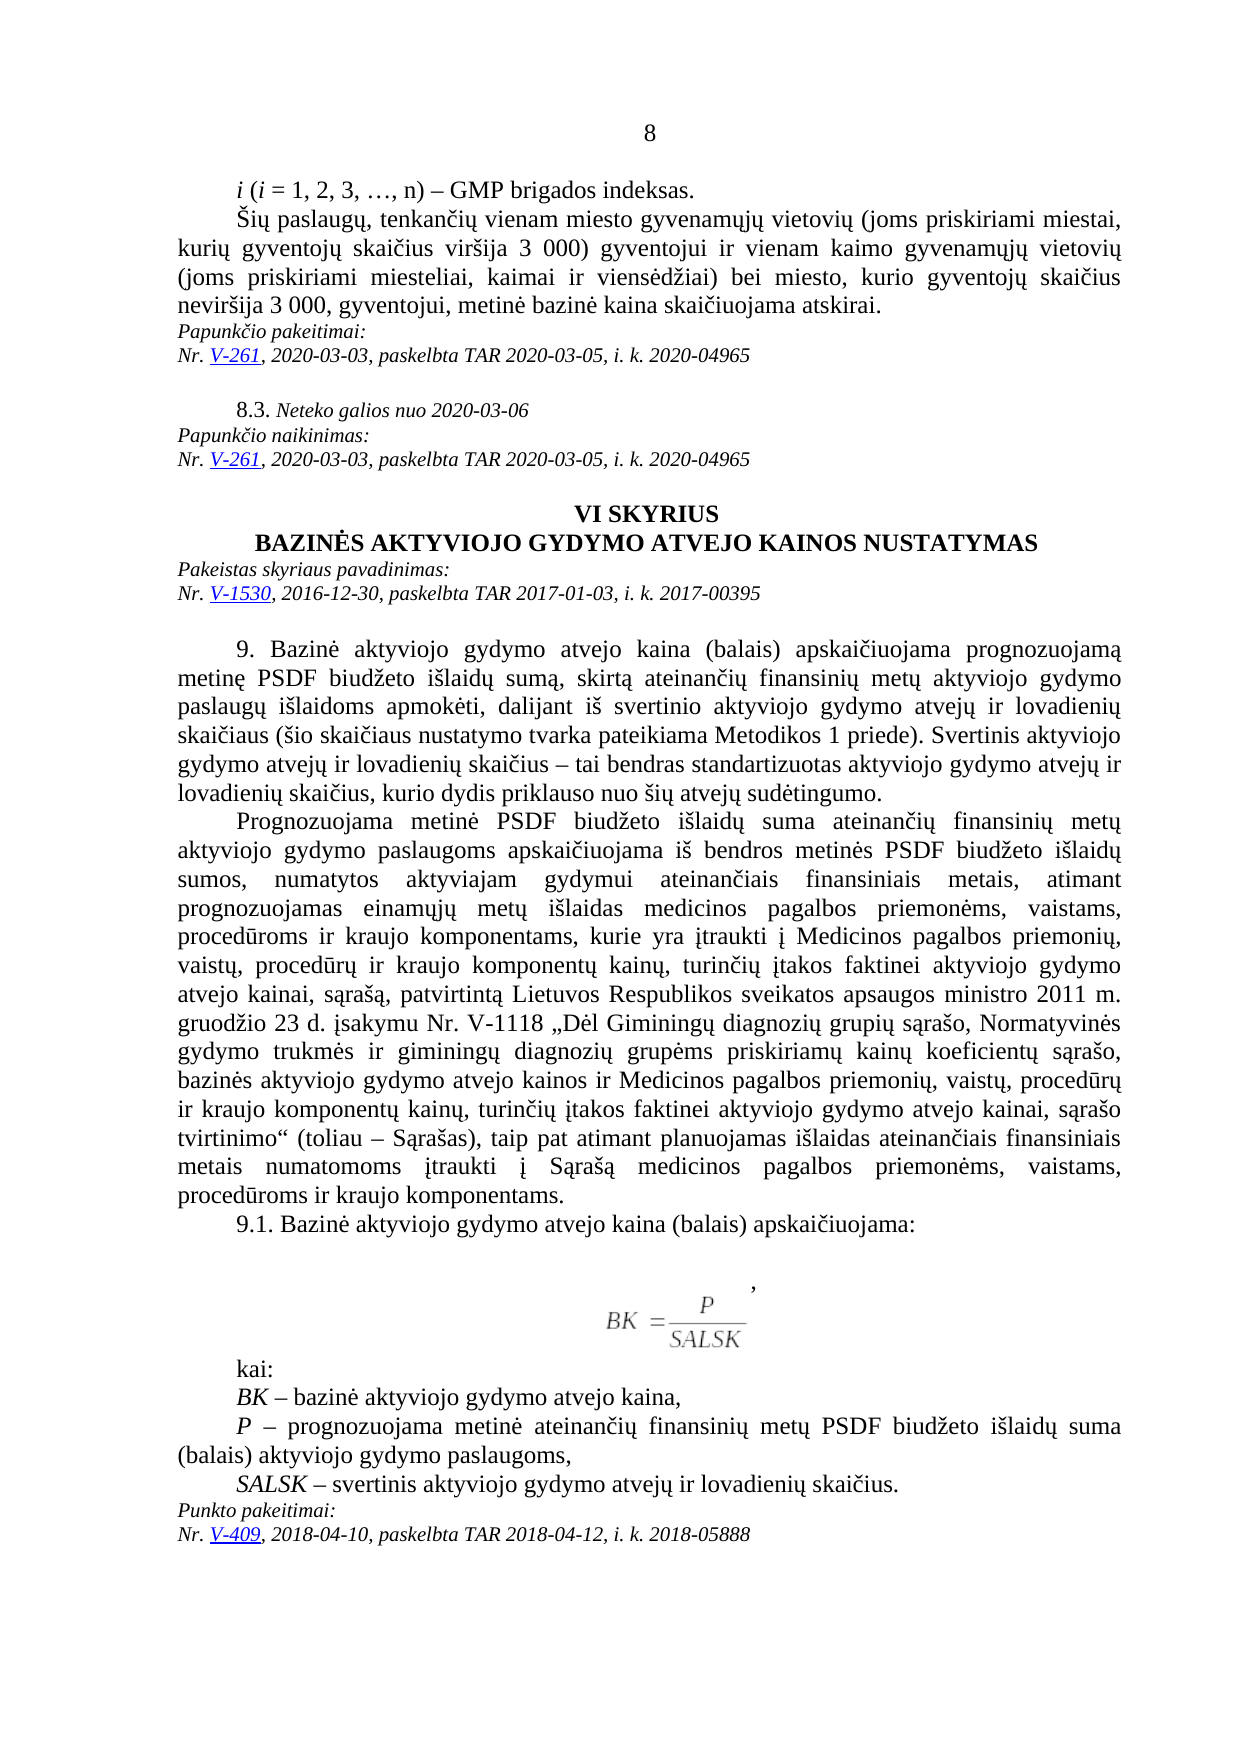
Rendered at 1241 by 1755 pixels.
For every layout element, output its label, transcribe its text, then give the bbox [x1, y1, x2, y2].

text Nr. V-1530, 2016-12-30, paskelbta TAR 2017-01-03, i. k. 2017-00395 [177, 581, 1122, 605]
text Papunkčio pakeitimai: [177, 319, 1122, 343]
text 9. Bazinė aktyviojo gydymo atvejo kaina (balais) apskaičiuojama prognozuojamą metinę PSDF biudžeto išlaidų sumą, skirtą ateinančių finansinių metų aktyviojo gydymo paslaugų išlaidoms apmokėti, dalijant iš svertinio aktyviojo gydymo atvejų ir lovadienių skaičiaus (šio skaičiaus nustatymo tvarka pateikiama Metodikos 1 priede). Svertinis aktyviojo gydymo atvejų ir lovadienių skaičius – tai bendras standartizuotas aktyviojo gydymo atvejų ir lovadienių skaičius, kurio dydis priklauso nuo šių atvejų sudėtingumo. [177, 634, 1122, 806]
text VI SKYRIUS BAZINĖS AKTYVIOJO GYDYMO ATVEJO KAINOS NUSTATYMAS [177, 499, 1122, 557]
text Nr. V-409, 2018-04-10, paskelbta TAR 2018-04-12, i. k. 2018-05888 [177, 1522, 1122, 1546]
text Papunkčio naikinimas: [177, 423, 1122, 447]
text Punkto pakeitimai: [177, 1497, 1122, 1522]
text Prognozuojama metinė PSDF biudžeto išlaidų suma ateinančių finansinių metų aktyviojo gydymo paslaugoms apskaičiuojama iš bendros metinės PSDF biudžeto išlaidų sumos, numatytos aktyviajam gydymui ateinančiais finansiniais metais, atimant prognozuojamas einamųjų metų išlaidas medicinos pagalbos priemonėms, vaistams, procedūroms ir kraujo komponentams, kurie yra įtraukti į Medicinos pagalbos priemonių, vaistų, procedūrų ir kraujo komponentų kainų, turinčių įtakos faktinei aktyviojo gydymo atvejo kainai, sąrašą, patvirtintą Lietuvos Respublikos sveikatos apsaugos ministro 2011 m. gruodžio 23 d. įsakymu Nr. V-1118 „Dėl Giminingų diagnozių grupių sąrašo, Normatyvinės gydymo trukmės ir giminingų diagnozių grupėms priskiriamų kainų koeficientų sąrašo, bazinės aktyviojo gydymo atvejo kainos ir Medicinos pagalbos priemonių, vaistų, procedūrų ir kraujo komponentų kainų, turinčių įtakos faktinei aktyviojo gydymo atvejo kainai, sąrašo tvirtinimo“ (toliau – Sąrašas), taip pat atimant planuojamas išlaidas ateinančiais finansiniais metais numatomoms įtraukti į Sąrašą medicinos pagalbos priemonėms, vaistams, procedūroms ir kraujo komponentams. [177, 806, 1122, 1209]
text 9.1. Bazinė aktyviojo gydymo atvejo kaina (balais) apskaičiuojama: [177, 1209, 1122, 1238]
text Nr. V-261, 2020-03-03, paskelbta TAR 2020-03-05, i. k. 2020-04965 [177, 447, 1122, 471]
text Nr. V-261, 2020-03-03, paskelbta TAR 2020-03-05, i. k. 2020-04965 [177, 343, 1122, 367]
text , [177, 1266, 1122, 1354]
text kai: [177, 1354, 1122, 1382]
text SALSK – svertinis aktyviojo gydymo atvejų ir lovadienių skaičius. [177, 1469, 1122, 1497]
text Šių paslaugų, tenkančių vienam miesto gyvenamųjų vietovių (joms priskiriami miestai, kurių gyventojų skaičius viršija 3 000) gyventojui ir vienam kaimo gyvenamųjų vietovių (joms priskiriami miesteliai, kaimai ir viensėdžiai) bei miesto, kurio gyventojų skaičius neviršija 3 000, gyventojui, metinė bazinė kaina skaičiuojama atskirai. [177, 204, 1122, 319]
text i (i = 1, 2, 3, …, n) – GMP brigados indeksas. [177, 176, 1122, 204]
text BK – bazinė aktyviojo gydymo atvejo kaina, [177, 1382, 1122, 1411]
text 8.3. Neteko galios nuo 2020-03-06 [177, 396, 1122, 423]
text P – prognozuojama metinė ateinančių finansinių metų PSDF biudžeto išlaidų suma (balais) aktyviojo gydymo paslaugoms, [177, 1411, 1122, 1469]
text Pakeistas skyriaus pavadinimas: [177, 557, 1122, 581]
